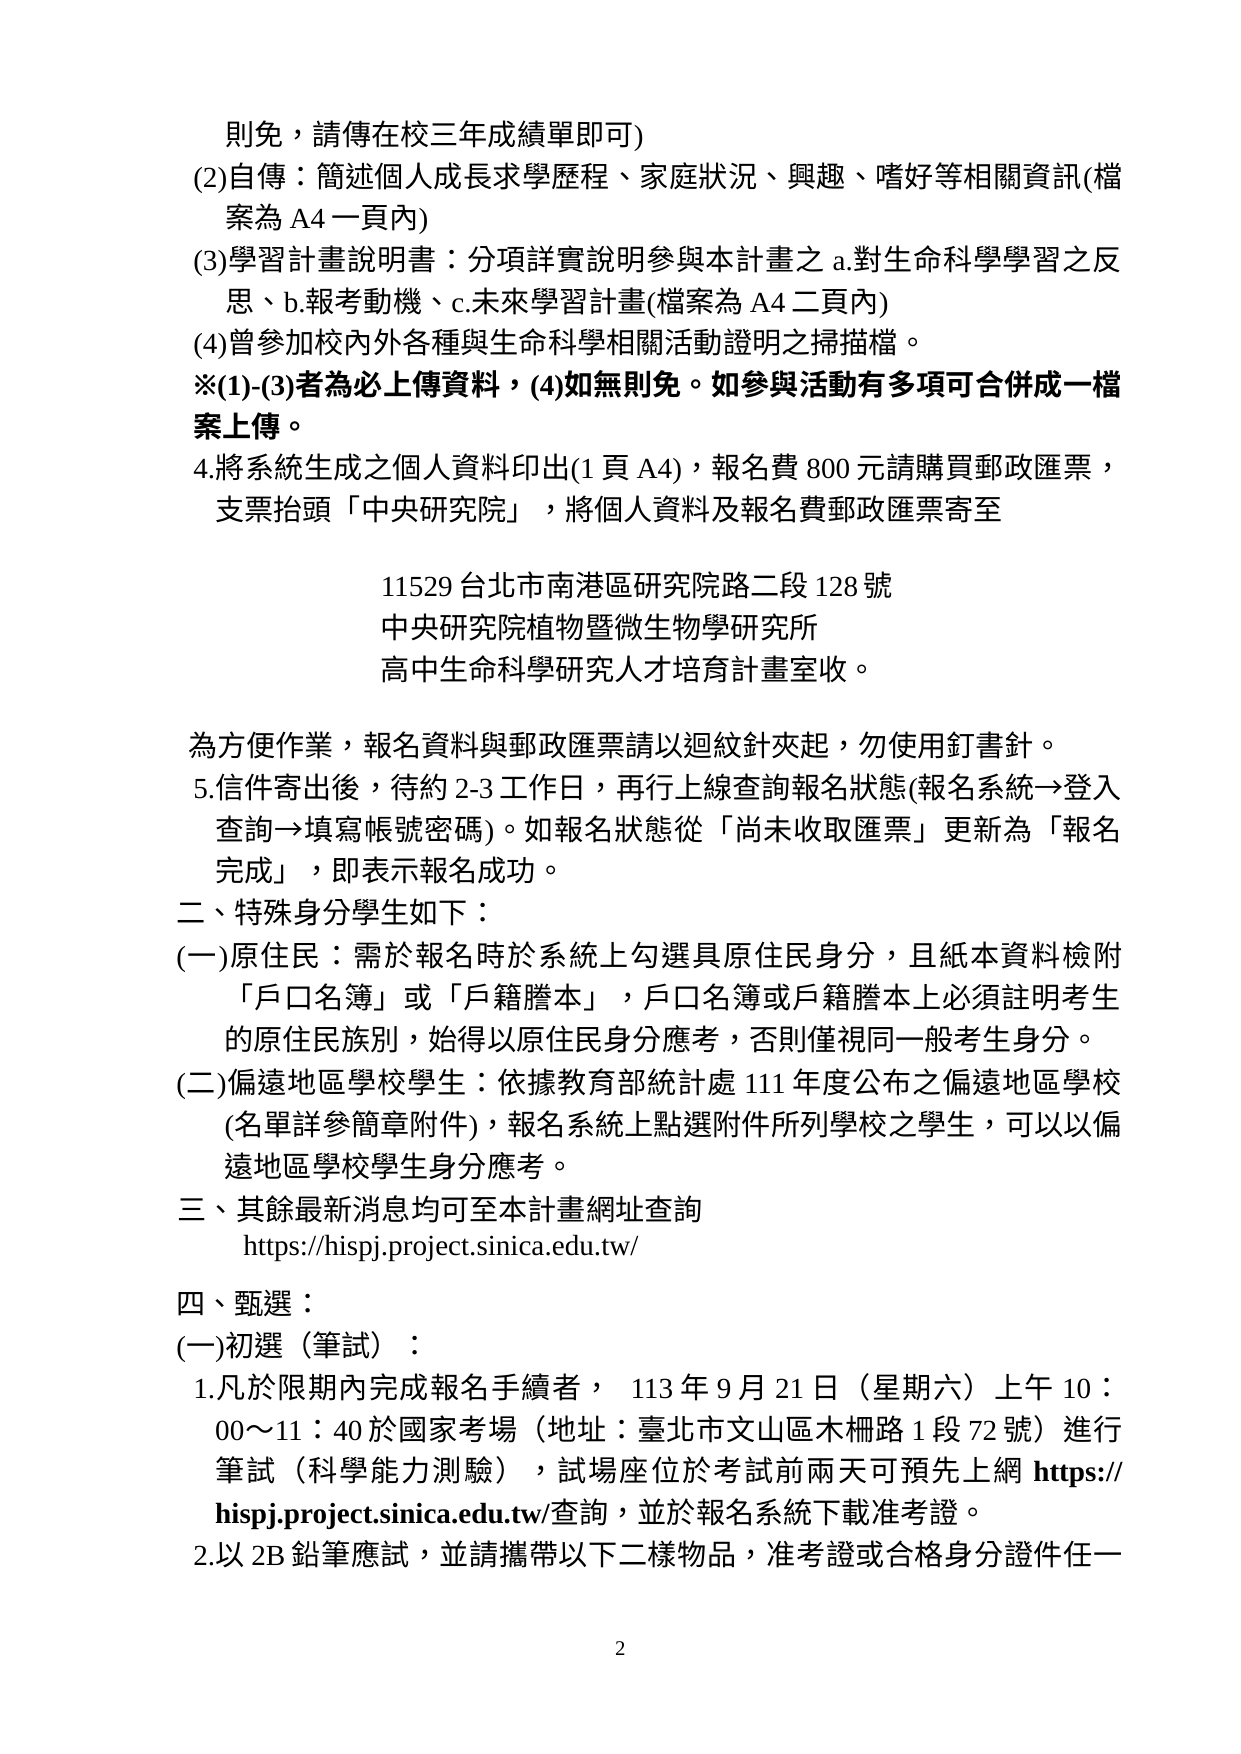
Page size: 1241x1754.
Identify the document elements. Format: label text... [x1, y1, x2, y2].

subtitle (2)自傳：簡述個人成長求學歷程、家庭狀況、興趣、嗜好等相關資訊(檔案為A4一頁內) [193, 154, 1122, 237]
subtitle https://hispj.project.sinica.edu.tw/ [243, 1228, 1122, 1262]
text ※(1)-(3)者為必上傳資料，(4)如無則免。如參與活動有多項可合併成一檔案上傳。 [193, 362, 1122, 446]
subtitle (3)學習計畫說明書：分項詳實說明參與本計畫之a.對生命科學學習之反思、b.報考動機、c.未來學習計畫(檔案為A4二頁內) [193, 237, 1122, 321]
subtitle (二)偏遠地區學校學生：依據教育部統計處111年度公布之偏遠地區學校(名單詳參簡章附件)，報名系統上點選附件所列學校之學生，可以以偏遠地區學校學生身分應考。 [176, 1059, 1122, 1186]
subtitle 1.凡於限期內完成報名手續者， 113年9月21日（星期六）上午10：00〜11：40於國家考場（地址：臺北市文山區木柵路1段72號）進行筆試（科學能力測驗），試場座位於考試前兩天可預先上網https://hispj.project.sinica.edu.tw/查詢，並於報名系統下載准考證。 [193, 1365, 1122, 1532]
subtitle (一)初選（筆試）： [176, 1323, 1122, 1365]
text 中央研究院植物暨微生物學研究所 [118, 605, 1122, 647]
subtitle 四、甄選： [176, 1281, 1122, 1323]
subtitle 4.將系統生成之個人資料印出(1頁A4)，報名費800元請購買郵政匯票，支票抬頭「中央研究院」，將個人資料及報名費郵政匯票寄至 [193, 446, 1122, 529]
subtitle 三、其餘最新消息均可至本計畫網址查詢 [177, 1186, 1122, 1228]
subtitle 5.信件寄出後，待約2-3工作日，再行上線查詢報名狀態(報名系統→登入查詢→填寫帳號密碼)。如報名狀態從「尚未收取匯票」更新為「報名完成」，即表示報名成功。 [193, 765, 1122, 890]
subtitle (4)曾參加校內外各種與生命科學相關活動證明之掃描檔。 [193, 321, 1122, 362]
subtitle (一)原住民：需於報名時於系統上勾選具原住民身分，且紙本資料檢附「戶口名簿」或「戶籍謄本」，戶口名簿或戶籍謄本上必須註明考生的原住民族別，始得以原住民身分應考，否則僅視同一般考生身分。 [176, 932, 1122, 1059]
subtitle 2.以2B鉛筆應試，並請攜帶以下二樣物品，准考證或合格身分證件任一 [193, 1532, 1122, 1573]
text 為方便作業，報名資料與郵政匯票請以迴紋針夾起，勿使用釘書針。 [181, 723, 1122, 765]
text 高中生命科學研究人才培育計畫室收。 [118, 647, 1122, 689]
subtitle 則免，請傳在校三年成績單即可) [193, 112, 1122, 154]
subtitle 二、特殊身分學生如下： [176, 890, 1122, 932]
text 11529台北市南港區研究院路二段128號 [118, 562, 1122, 605]
